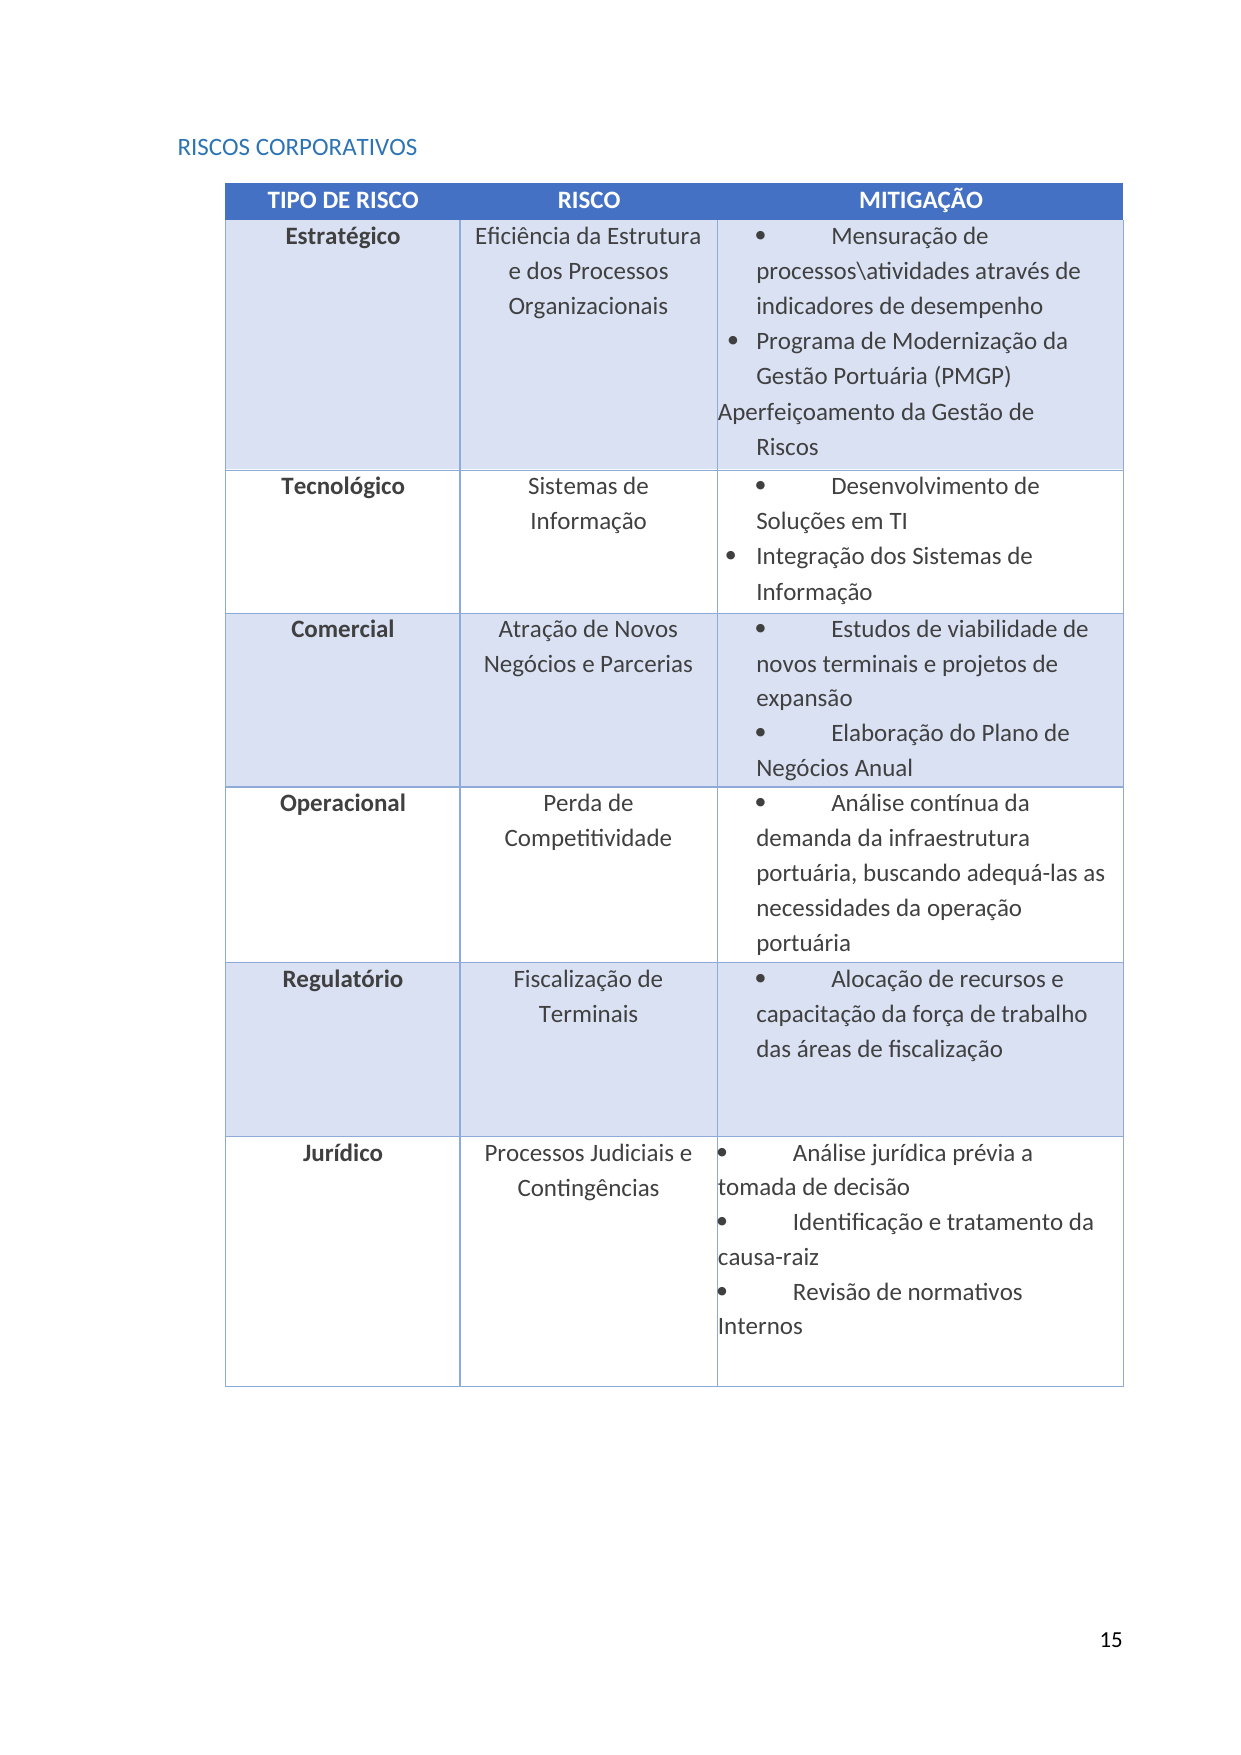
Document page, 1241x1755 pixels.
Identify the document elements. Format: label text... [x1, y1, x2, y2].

table_cell Sistemas de Informação [461, 471, 717, 612]
table_cell Estratégico [226, 220, 459, 469]
table_cell Estudos de viabilidade de novos terminais e projetos de expansão Elaboração do Plano de Negócios Anual [718, 614, 1123, 786]
table_cell Desenvolvimento de Soluções em TI Integração dos Sistemas de Informação [718, 471, 1123, 612]
table_cell Alocação de recursos e capacitação da força de trabalho das áreas de fiscalização [718, 963, 1123, 1136]
table_cell Eficiência da Estrutura e dos Processos Organizacionais [461, 220, 717, 469]
table_cell Mensuração de processos\atividades através de indicadores de desempenho Programa de Modernização da Gestão Portuária (PMGP) Aperfeiçoamento da Gestão de Riscos [718, 220, 1123, 469]
table_cell Análise jurídica prévia a tomada de decisão Identificação e tratamento da causa-raiz Revisão de normativos Internos [718, 1137, 1123, 1386]
table_cell Jurídico [226, 1137, 459, 1386]
table_cell Fiscalização de Terminais [461, 963, 717, 1136]
table_cell Processos Judiciais e Contingências [461, 1137, 717, 1386]
table_cell Regulatório [226, 963, 459, 1136]
table_cell Perda de Competitividade [461, 788, 717, 962]
table_cell Análise contínua da demanda da infraestrutura portuária, buscando adequá-las as necessidades da operação portuária [718, 788, 1123, 962]
text RISCOS CORPORATIVOS [177, 131, 1241, 162]
table_cell Comercial [226, 614, 459, 786]
table_header RISCO [460, 183, 718, 220]
table_cell Tecnológico [226, 471, 459, 612]
table_cell Atração de Novos Negócios e Parcerias [461, 614, 717, 786]
table_header MITIGAÇÃO [718, 183, 1123, 220]
table_cell Operacional [226, 788, 459, 962]
table_header TIPO DE RISCO [225, 183, 460, 220]
